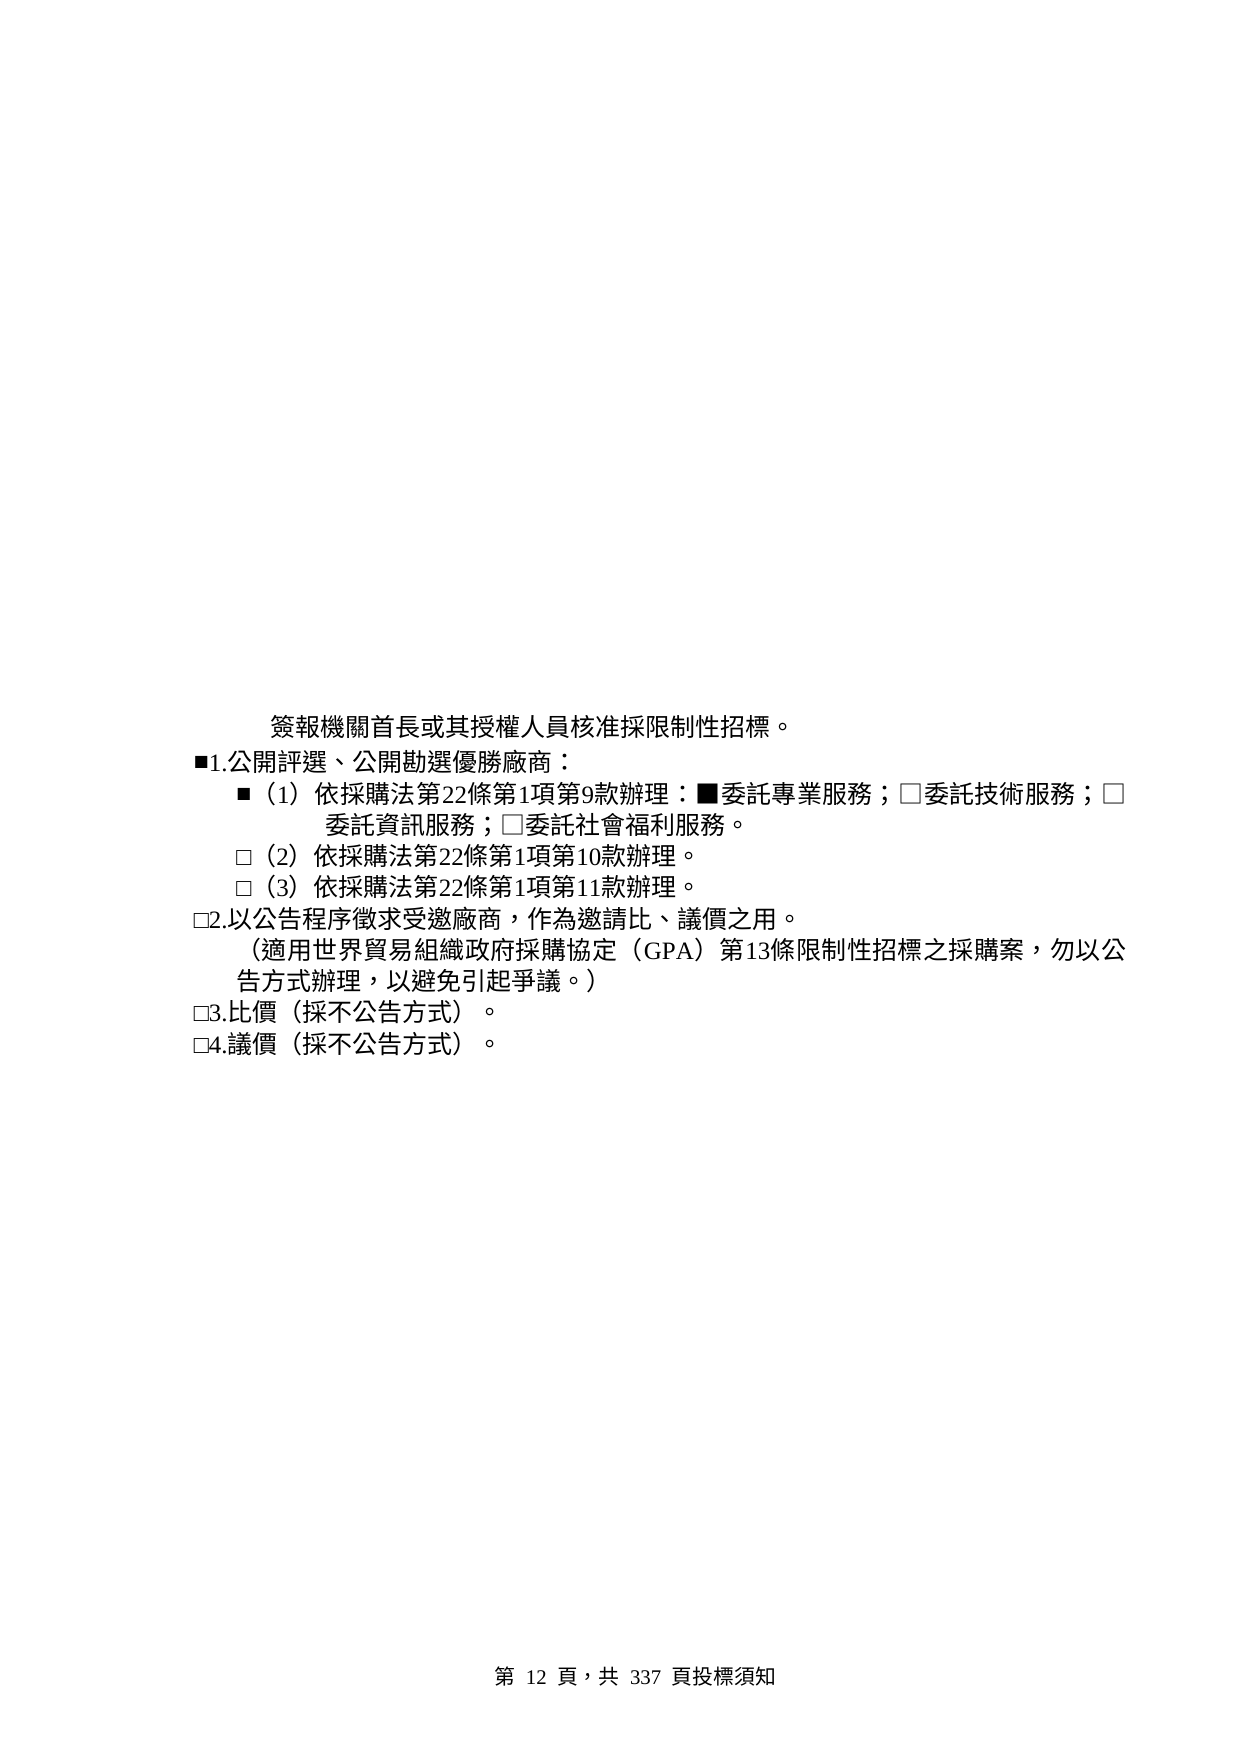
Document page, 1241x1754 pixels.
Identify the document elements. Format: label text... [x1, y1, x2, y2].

text ■（1）依採購法第22條第1項第9款辦理：■委託專業服務；□委託技術服務；□委託資訊服務；□委託社會福利服務。 [236, 778, 1127, 841]
text □（2）依採購法第22條第1項第10款辦理。 [236, 841, 1127, 872]
text （適用世界貿易組織政府採購協定（GPA）第13條限制性招標之採購案，勿以公告方式辦理，以避免引起爭議。） [236, 934, 1127, 997]
text ■1.公開評選、公開勘選優勝廠商： [193, 747, 1127, 778]
text □3.比價（採不公告方式）。 [193, 997, 1127, 1028]
text □4.議價（採不公告方式）。 [193, 1028, 1127, 1059]
text □（3）依採購法第22條第1項第11款辦理。 [236, 872, 1127, 903]
text □2.以公告程序徵求受邀廠商，作為邀請比、議價之用。 [193, 903, 1127, 934]
text 簽報機關首長或其授權人員核准採限制性招標。 [168, 684, 1152, 747]
